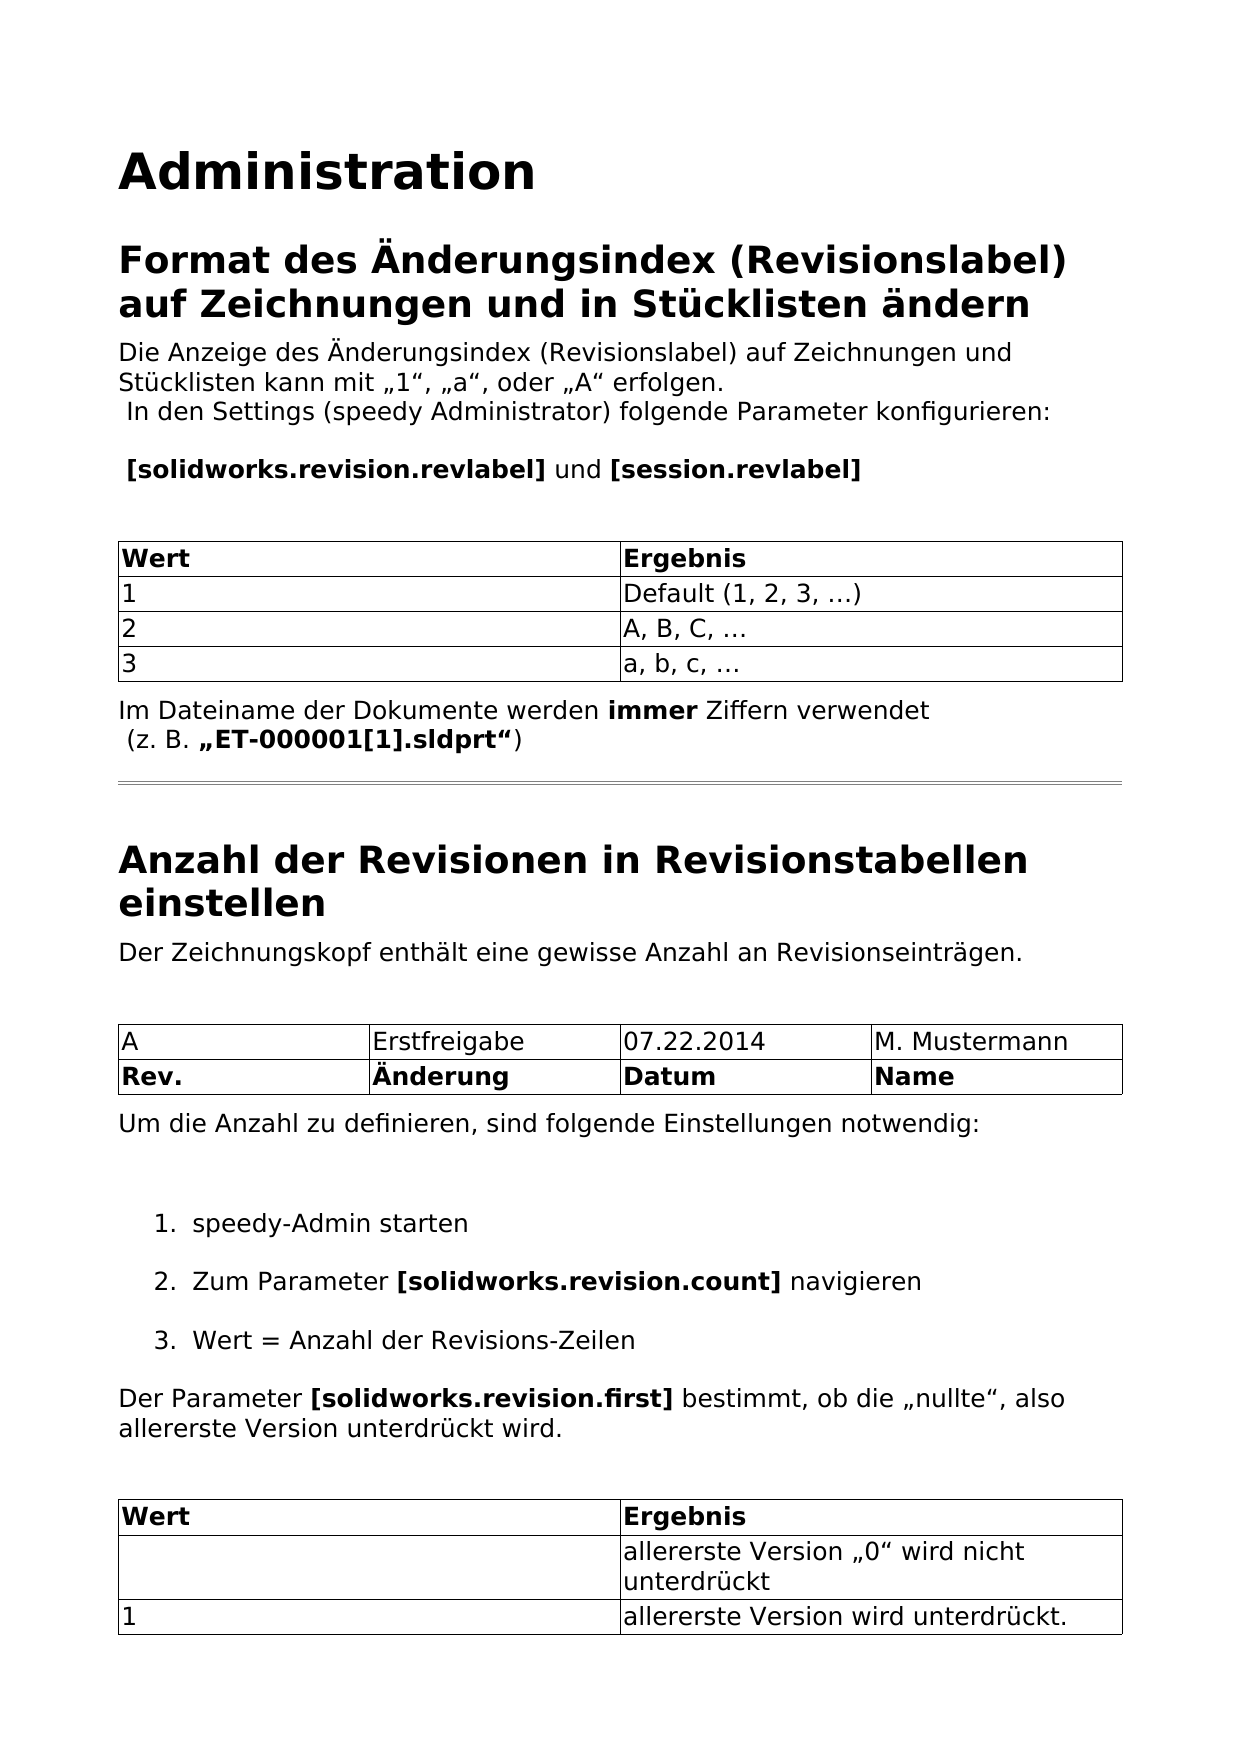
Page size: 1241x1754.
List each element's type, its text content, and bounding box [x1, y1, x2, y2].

text Der Zeichnungskopf enthält eine gewisse Anzahl an Revisionseinträgen. [118, 938, 1122, 997]
text Im Dateiname der Dokumente werden immer Ziffern verwendet (z. B. „ET-000001[1].sldprt“) [118, 696, 1122, 754]
text Die Anzeige des Änderungsindex (Revisionslabel) auf Zeichnungen und Stücklisten kann mit „1“, „a“, oder „A“ erfolgen. In den Settings (speedy Administrator) folgende Parameter konfigurieren: [solidworks.revision.revlabel] und [session.revlabel] [118, 339, 1122, 514]
table_cell Default (1, 2, 3, …) [621, 577, 1122, 611]
table_header Wert [119, 1500, 620, 1534]
table_cell [119, 1536, 620, 1599]
list Zum Parameter [solidworks.revision.count] navigieren [177, 1268, 1122, 1326]
table_header Erstfreigabe [370, 1025, 620, 1059]
table_header Ergebnis [621, 1500, 1122, 1534]
table_cell Änderung [370, 1060, 620, 1094]
table_cell 2 [119, 612, 620, 646]
table_cell Name [872, 1060, 1122, 1094]
table_header A [119, 1025, 369, 1059]
table_cell Rev. [119, 1060, 369, 1094]
list Wert = Anzahl der Revisions-Zeilen [177, 1326, 1122, 1355]
table_cell a, b, c, … [621, 647, 1122, 681]
table_cell 3 [119, 647, 620, 681]
table_header Ergebnis [621, 542, 1122, 576]
text Um die Anzahl zu definieren, sind folgende Einstellungen notwendig: [118, 1109, 1122, 1167]
table_cell allererste Version wird unterdrückt. [621, 1600, 1122, 1634]
subtitle Anzahl der Revisionen in Revisionstabellen einstellen [118, 838, 1122, 926]
table_cell Datum [621, 1060, 871, 1094]
subtitle Format des Änderungsindex (Revisionslabel) auf Zeichnungen und in Stücklisten ändern [118, 239, 1122, 326]
table_header 07.22.2014 [621, 1025, 871, 1059]
text Der Parameter [solidworks.revision.first] bestimmt, ob die „nullte“, also allererste Version unterdrückt wird. [118, 1384, 1122, 1472]
table_cell allererste Version „0“ wird nicht unterdrückt [621, 1536, 1122, 1599]
table_header M. Mustermann [872, 1025, 1122, 1059]
table_cell 1 [119, 1600, 620, 1634]
table_cell A, B, C, … [621, 612, 1122, 646]
list speedy-Admin starten [177, 1209, 1122, 1268]
subtitle Administration [118, 143, 1122, 201]
table_cell 1 [119, 577, 620, 611]
table_header Wert [119, 542, 620, 576]
